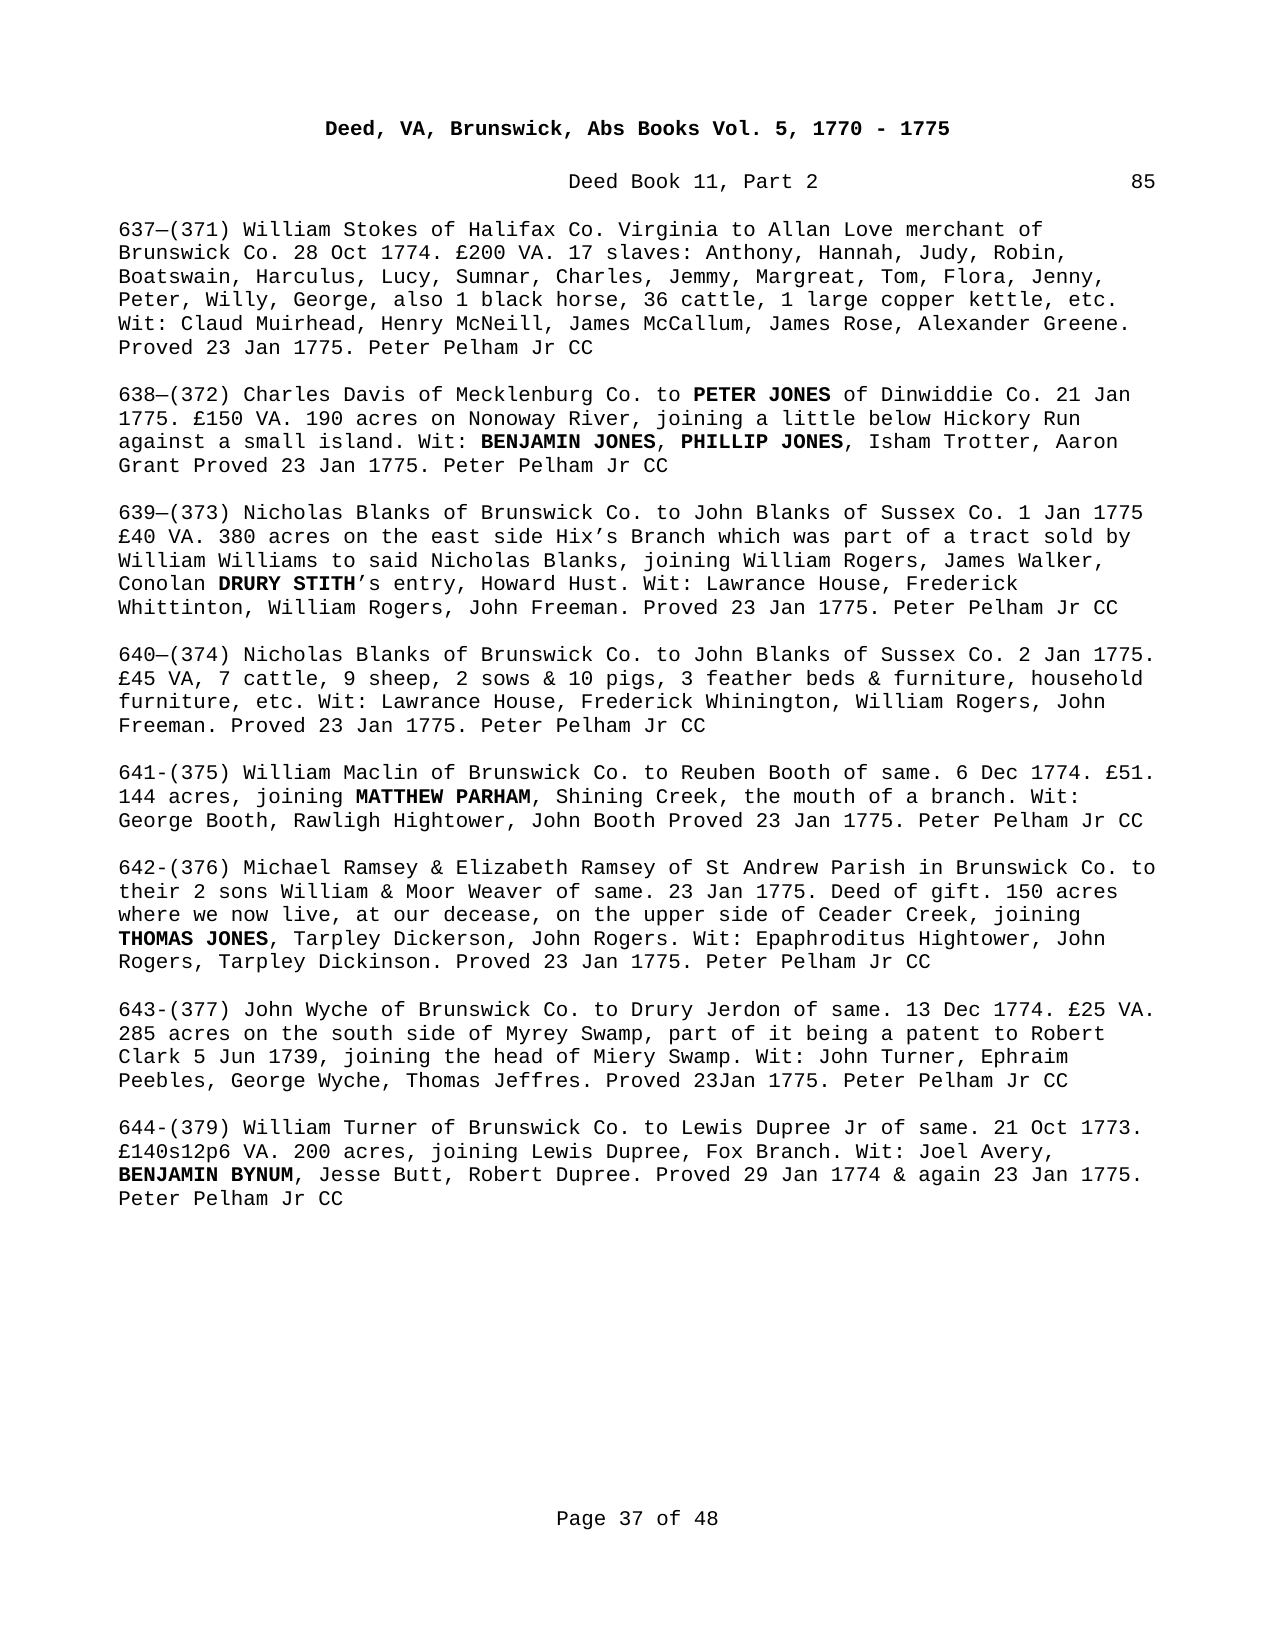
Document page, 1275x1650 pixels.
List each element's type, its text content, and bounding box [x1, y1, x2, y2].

text Deed Book 11, Part 2 85 [118, 171, 1157, 195]
text 639—(373) Nicholas Blanks of Brunswick Co. to John Blanks of Sussex Co. 1 Jan 1775 £40 VA. 380 acres on the east side Hix’s Branch which was part of a tract sold by William Williams to said Nicholas Blanks, joining William Rogers, James Walker, Conolan Drury Stith’s entry, Howard Hust. Wit: Lawrance House, Frederick Whittinton, William Rogers, John Freeman. Proved 23 Jan 1775. Peter Pelham Jr CC [118, 502, 1157, 621]
text 642-(376) Michael Ramsey & Elizabeth Ramsey of St Andrew Parish in Brunswick Co. to their 2 sons William & Moor Weaver of same. 23 Jan 1775. Deed of gift. 150 acres where we now live, at our decease, on the upper side of Ceader Creek, joining Thomas Jones, Tarpley Dickerson, John Rogers. Wit: Epaphroditus Hightower, John Rogers, Tarpley Dickinson. Proved 23 Jan 1775. Peter Pelham Jr CC [118, 857, 1157, 975]
text 644-(379) William Turner of Brunswick Co. to Lewis Dupree Jr of same. 21 Oct 1773. £140s12p6 VA. 200 acres, joining Lewis Dupree, Fox Branch. Wit: Joel Avery, Benjamin Bynum, Jesse Butt, Robert Dupree. Proved 29 Jan 1774 & again 23 Jan 1775. Peter Pelham Jr CC [118, 1117, 1157, 1212]
text 638—(372) Charles Davis of Mecklenburg Co. to Peter Jones of Dinwiddie Co. 21 Jan 1775. £150 VA. 190 acres on Nonoway River, joining a little below Hickory Run against a small island. Wit: Benjamin Jones, Phillip Jones, Isham Trotter, Aaron Grant Proved 23 Jan 1775. Peter Pelham Jr CC [118, 384, 1157, 479]
text 637—(371) William Stokes of Halifax Co. Virginia to Allan Love merchant of Brunswick Co. 28 Oct 1774. £200 VA. 17 slaves: Anthony, Hannah, Judy, Robin, Boatswain, Harculus, Lucy, Sumnar, Charles, Jemmy, Margreat, Tom, Flora, Jenny, Peter, Willy, George, also 1 black horse, 36 cattle, 1 large copper kettle, etc. Wit: Claud Muirhead, Henry McNeill, James McCallum, James Rose, Alexander Greene. Proved 23 Jan 1775. Peter Pelham Jr CC [118, 218, 1157, 360]
text 643-(377) John Wyche of Brunswick Co. to Drury Jerdon of same. 13 Dec 1774. £25 VA. 285 acres on the south side of Myrey Swamp, part of it being a patent to Robert Clark 5 Jun 1739, joining the head of Miery Swamp. Wit: John Turner, Ephraim Peebles, George Wyche, Thomas Jeffres. Proved 23Jan 1775. Peter Pelham Jr CC [118, 999, 1157, 1093]
text 641-(375) William Maclin of Brunswick Co. to Reuben Booth of same. 6 Dec 1774. £51. 144 acres, joining Matthew Parham, Shining Creek, the mouth of a branch. Wit: George Booth, Rawligh Hightower, John Booth Proved 23 Jan 1775. Peter Pelham Jr CC [118, 762, 1157, 833]
text 640—(374) Nicholas Blanks of Brunswick Co. to John Blanks of Sussex Co. 2 Jan 1775. £45 VA, 7 cattle, 9 sheep, 2 sows & 10 pigs, 3 feather beds & furniture, household furniture, etc. Wit: Lawrance House, Frederick Whinington, William Rogers, John Freeman. Proved 23 Jan 1775. Peter Pelham Jr CC [118, 644, 1157, 739]
